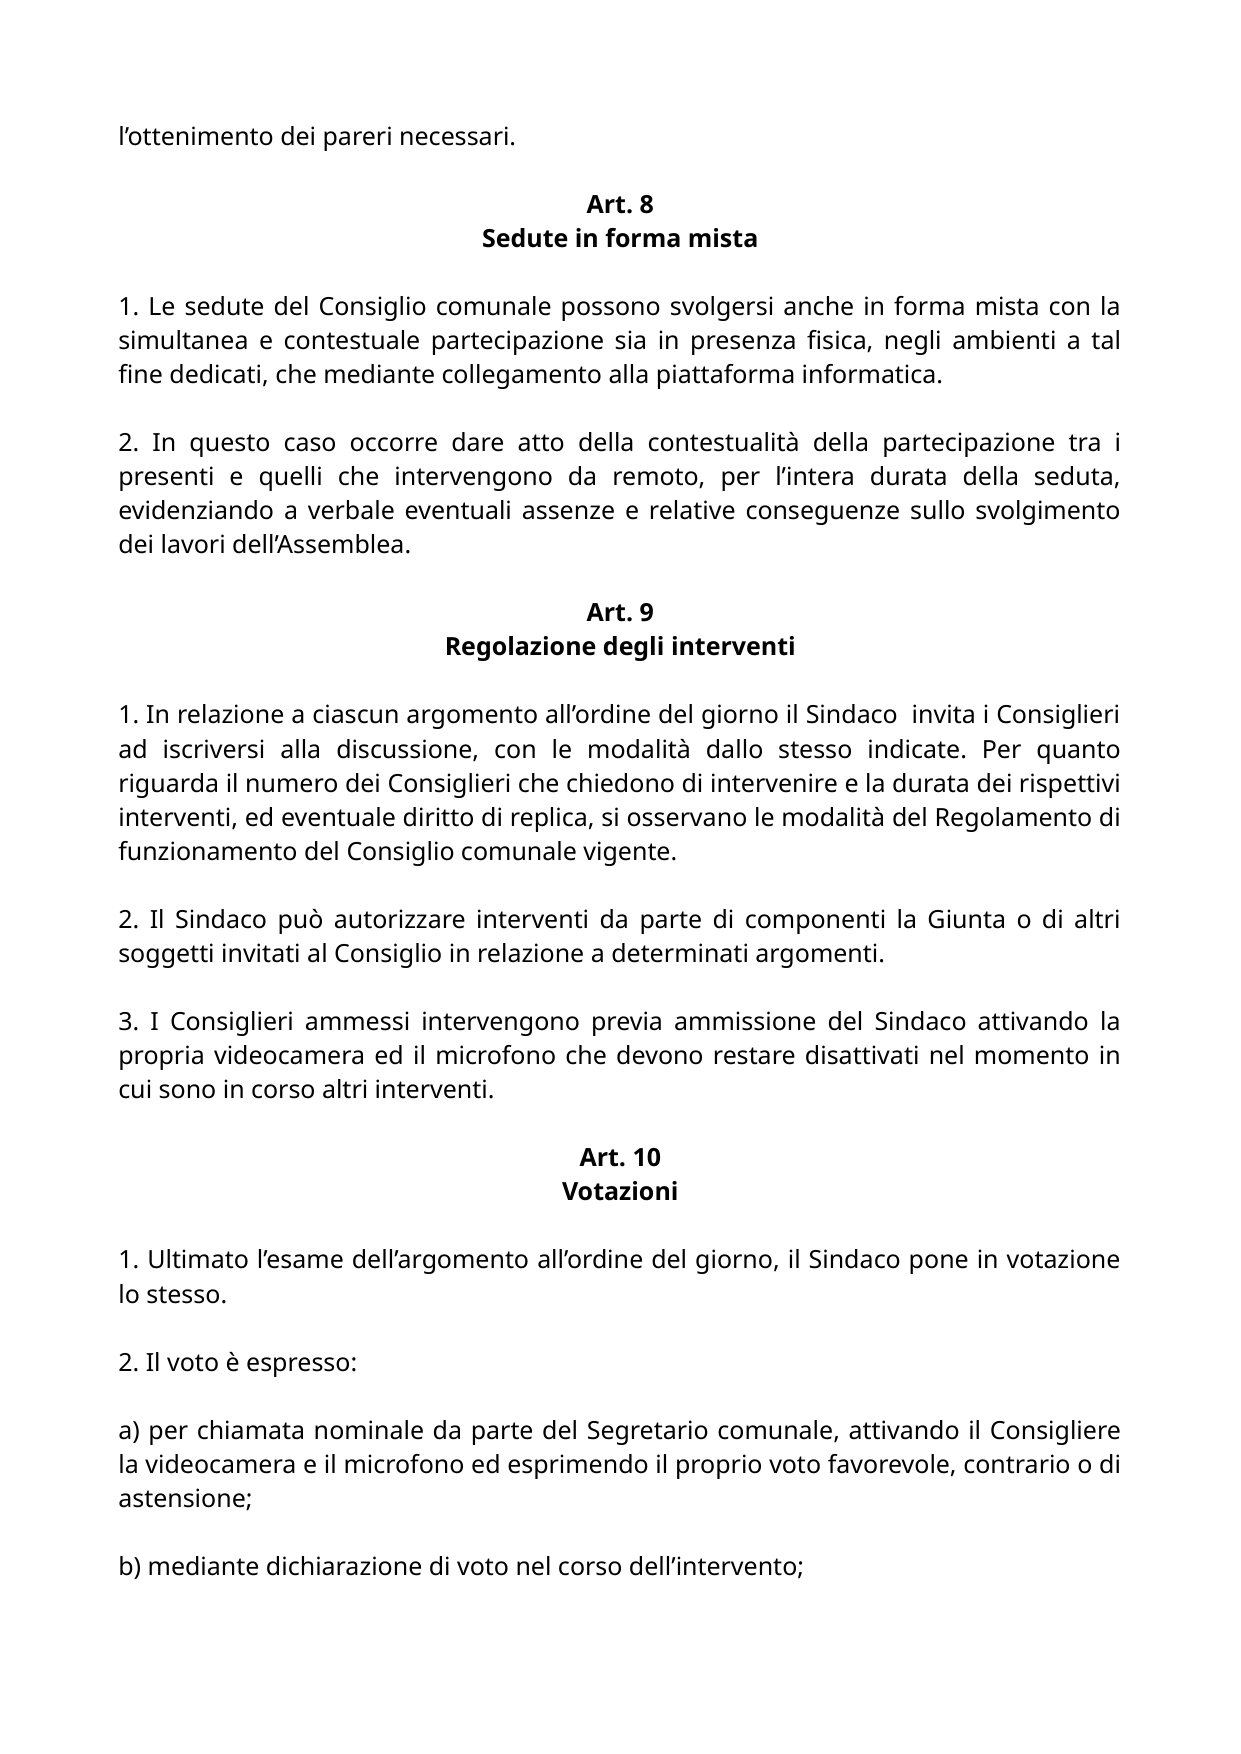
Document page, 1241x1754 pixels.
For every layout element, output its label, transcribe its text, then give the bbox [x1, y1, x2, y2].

text 1. Ultimato l’esame dell’argomento all’ordine del giorno, il Sindaco pone in votazione lo stesso. [118, 1242, 1122, 1310]
text 1. In relazione a ciascun argomento all’ordine del giorno il Sindaco invita i Consiglieri ad iscriversi alla discussione, con le modalità dallo stesso indicate. Per quanto riguarda il numero dei Consiglieri che chiedono di intervenire e la durata dei rispettivi interventi, ed eventuale diritto di replica, si osservano le modalità del Regolamento di funzionamento del Consiglio comunale vigente. [118, 697, 1122, 867]
text 2. In questo caso occorre dare atto della contestualità della partecipazione tra i presenti e quelli che intervengono da remoto, per l’intera durata della seduta, evidenziando a verbale eventuali assenze e relative conseguenze sullo svolgimento dei lavori dell’Assemblea. [118, 425, 1122, 561]
text a) per chiamata nominale da parte del Segretario comunale, attivando il Consigliere la videocamera e il microfono ed esprimendo il proprio voto favorevole, contrario o di astensione; [118, 1412, 1122, 1515]
text 3. I Consiglieri ammessi intervengono previa ammissione del Sindaco attivando la propria videocamera ed il microfono che devono restare disattivati nel momento in cui sono in corso altri interventi. [118, 1004, 1122, 1106]
text Votazioni [118, 1174, 1122, 1208]
text Art. 10 [118, 1140, 1122, 1174]
text 2. Il Sindaco può autorizzare interventi da parte di componenti la Giunta o di altri soggetti invitati al Consiglio in relazione a determinati argomenti. [118, 902, 1122, 970]
text l’ottenimento dei pareri necessari. [118, 118, 1122, 152]
text Art. 9 [118, 595, 1122, 629]
text 2. Il voto è espresso: [118, 1344, 1122, 1378]
text 1. Le sedute del Consiglio comunale possono svolgersi anche in forma mista con la simultanea e contestuale partecipazione sia in presenza fisica, negli ambienti a tal fine dedicati, che mediante collegamento alla piattaforma informatica. [118, 288, 1122, 391]
text Sedute in forma mista [118, 220, 1122, 254]
text b) mediante dichiarazione di voto nel corso dell’intervento; [118, 1549, 1122, 1583]
text Art. 8 [118, 186, 1122, 220]
text Regolazione degli interventi [118, 629, 1122, 663]
